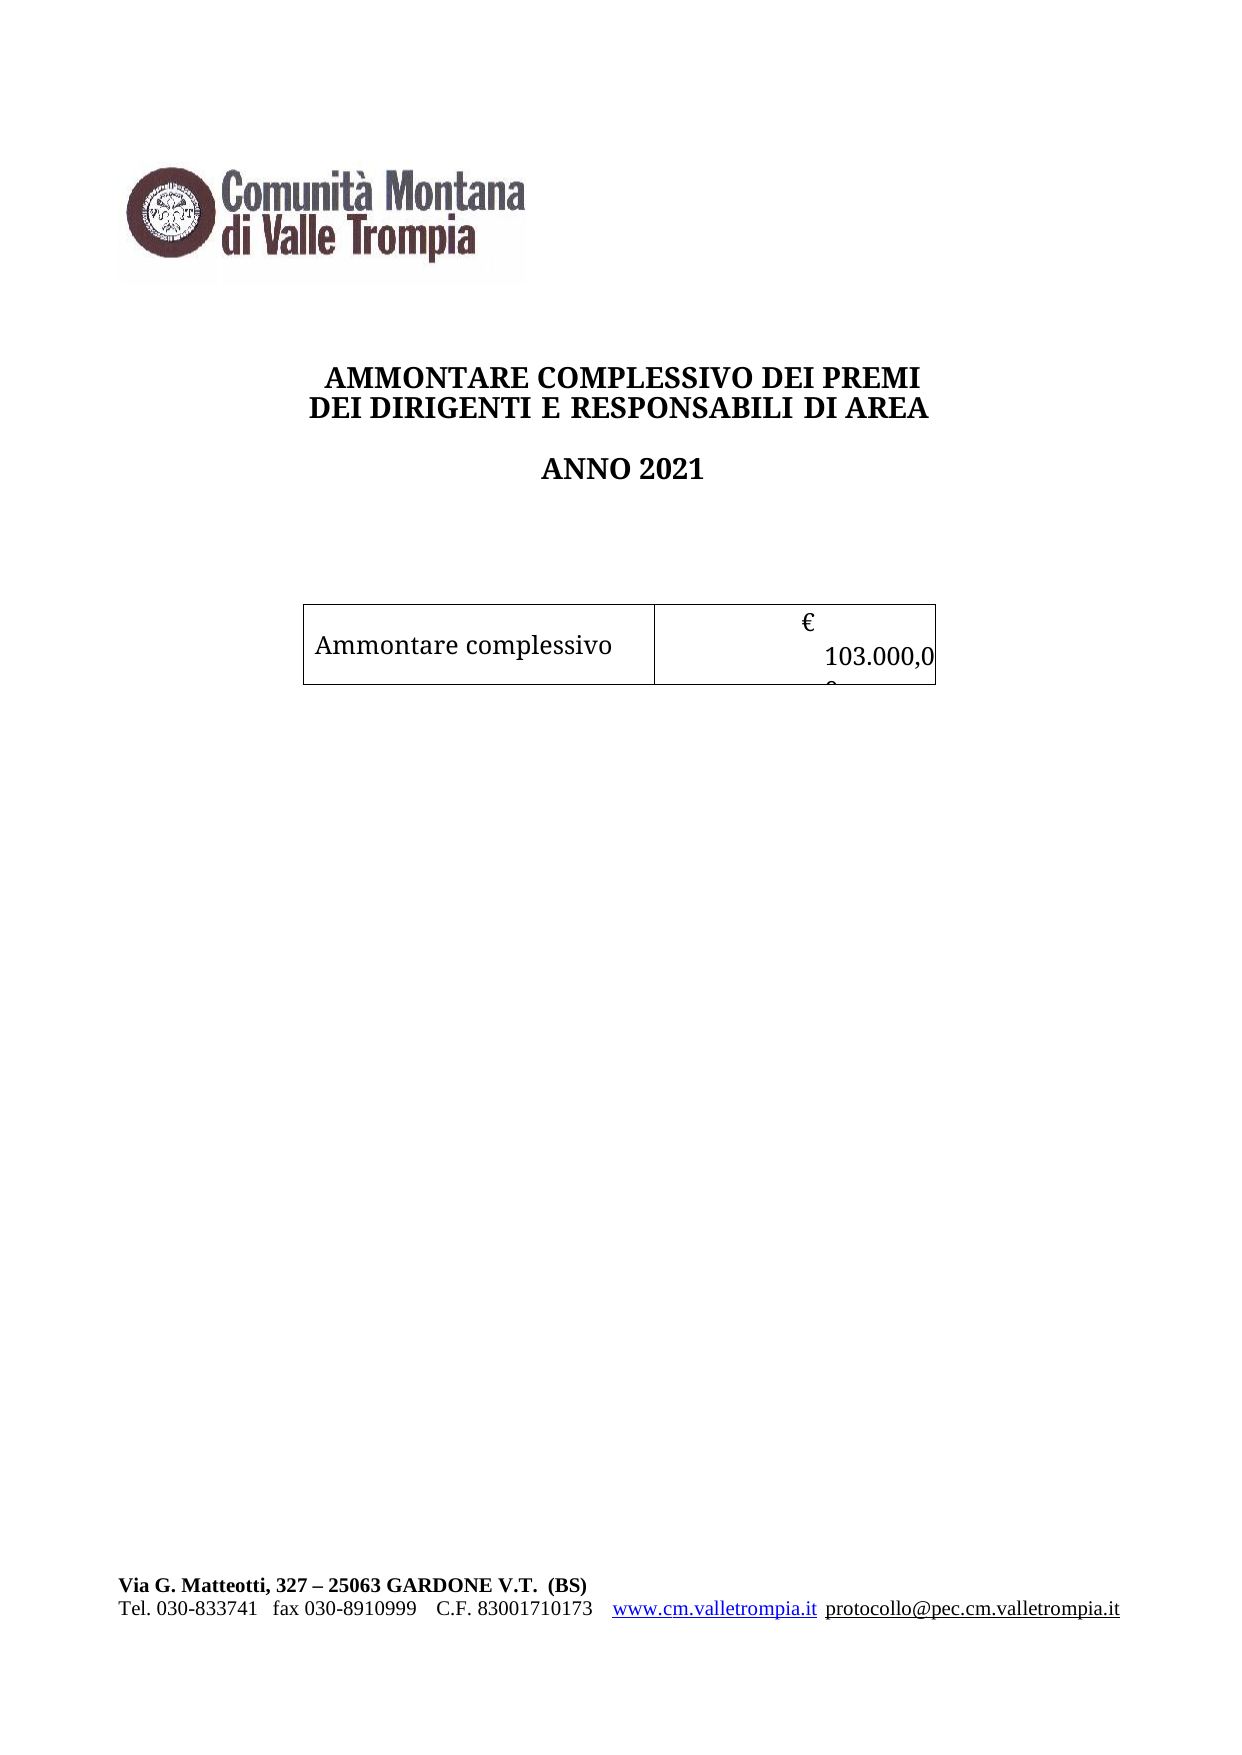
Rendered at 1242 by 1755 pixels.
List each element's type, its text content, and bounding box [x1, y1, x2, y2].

text Via G. Matteotti, 327 – 25063 GARDONE V.T. (BS) [118, 1573, 1133, 1597]
text ANNO 2021 [118, 457, 1127, 484]
text DEI DIRIGENTI E RESPONSABILI DI AREA [118, 397, 1127, 424]
text AMMONTARE COMPLESSIVO DEI PREMI [118, 367, 1127, 394]
table_header € 103.000,00 [655, 605, 935, 684]
table_header Ammontare complessivo [304, 605, 654, 684]
text Tel. 030-833741 fax 030-8910999 C.F. 83001710173 www.cm.valletrompia.it protocollo@pec.cm.valletrompia.it [118, 1597, 1133, 1620]
